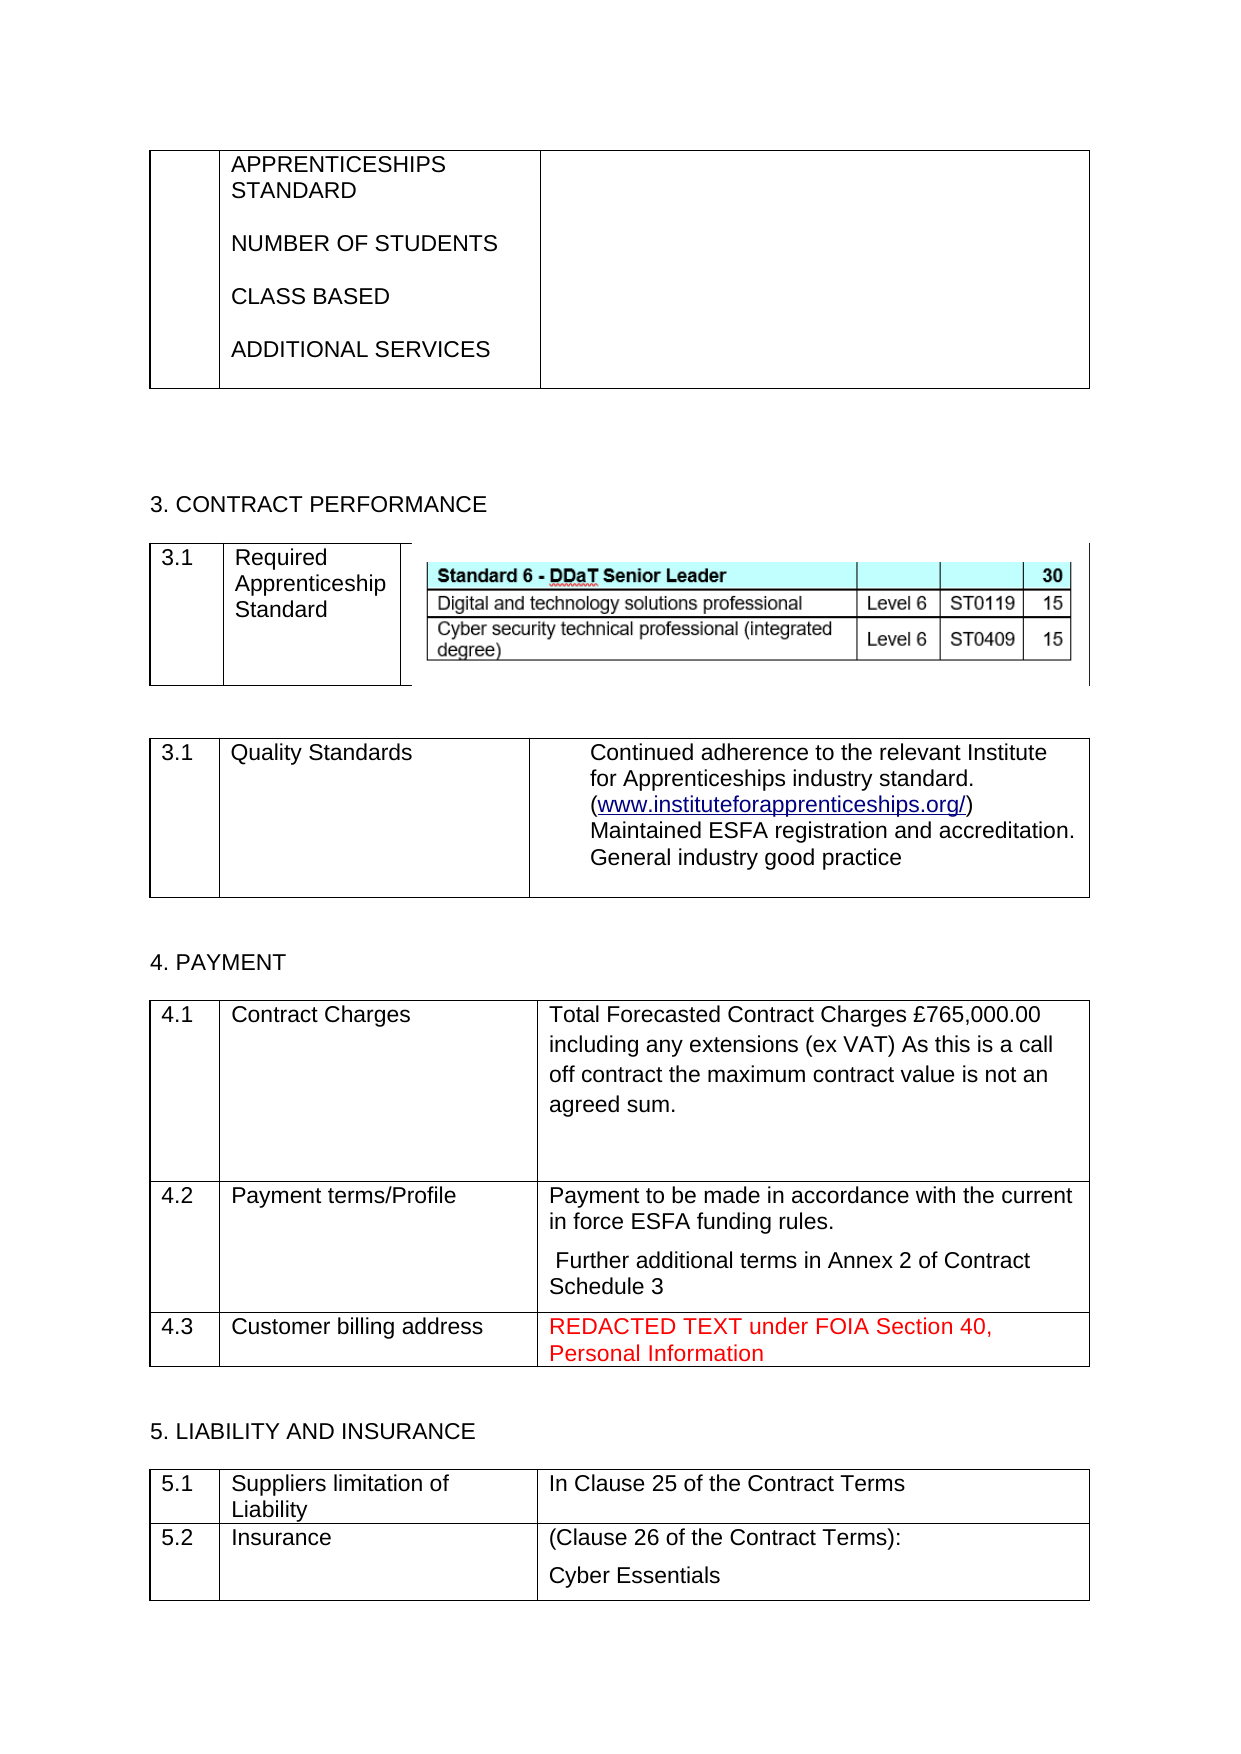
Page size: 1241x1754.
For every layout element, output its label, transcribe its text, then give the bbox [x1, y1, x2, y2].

table_header 4.1 [151, 1001, 219, 1181]
table_cell 4.3 [151, 1313, 219, 1366]
table_header 3.1 [151, 739, 219, 897]
table_cell Customer billing address [220, 1313, 537, 1366]
table_cell 5.2 [151, 1524, 219, 1600]
table_header [151, 151, 219, 388]
table_header 5.1 [151, 1470, 219, 1523]
table_header APPRENTICESHIPS STANDARD NUMBER OF STUDENTS CLASS BASED ADDITIONAL SERVICES [220, 151, 540, 388]
table_header Required Apprenticeship Standard [224, 544, 400, 685]
table_header Continued adherence to the relevant Institute for Apprenticeships industry standard. (www.instituteforapprenticeships.org/) Maintained ESFA registration and accreditation. General industry good practice [530, 739, 1089, 897]
text 5. LIABILITY AND INSURANCE [150, 1418, 1090, 1444]
table_cell 4.2 [151, 1182, 219, 1312]
table_header [541, 151, 1089, 388]
table_cell Payment terms/Profile [220, 1182, 537, 1312]
table_header Suppliers limitation of Liability [220, 1470, 537, 1523]
table_header Quality Standards [220, 739, 529, 897]
table_cell REDACTED TEXT under FOIA Section 40, Personal Information [538, 1313, 1089, 1366]
table_header In Clause 25 of the Contract Terms [538, 1470, 1089, 1523]
table_cell (Clause 26 of the Contract Terms): Cyber Essentials [538, 1524, 1089, 1600]
table_header Total Forecasted Contract Charges £765,000.00 including any extensions (ex VAT) As this is a call off contract the maximum contract value is not an agreed sum. [538, 1001, 1089, 1181]
table_header [401, 544, 411, 685]
text 4. PAYMENT [150, 949, 1090, 975]
table_header Contract Charges [220, 1001, 537, 1181]
text 3. CONTRACT PERFORMANCE [150, 491, 1090, 518]
table_cell Insurance [220, 1524, 537, 1600]
table_header 3.1 [151, 544, 223, 685]
table_cell Payment to be made in accordance with the current in force ESFA funding rules. Further additional terms in Annex 2 of Contract Schedule 3 [538, 1182, 1089, 1312]
